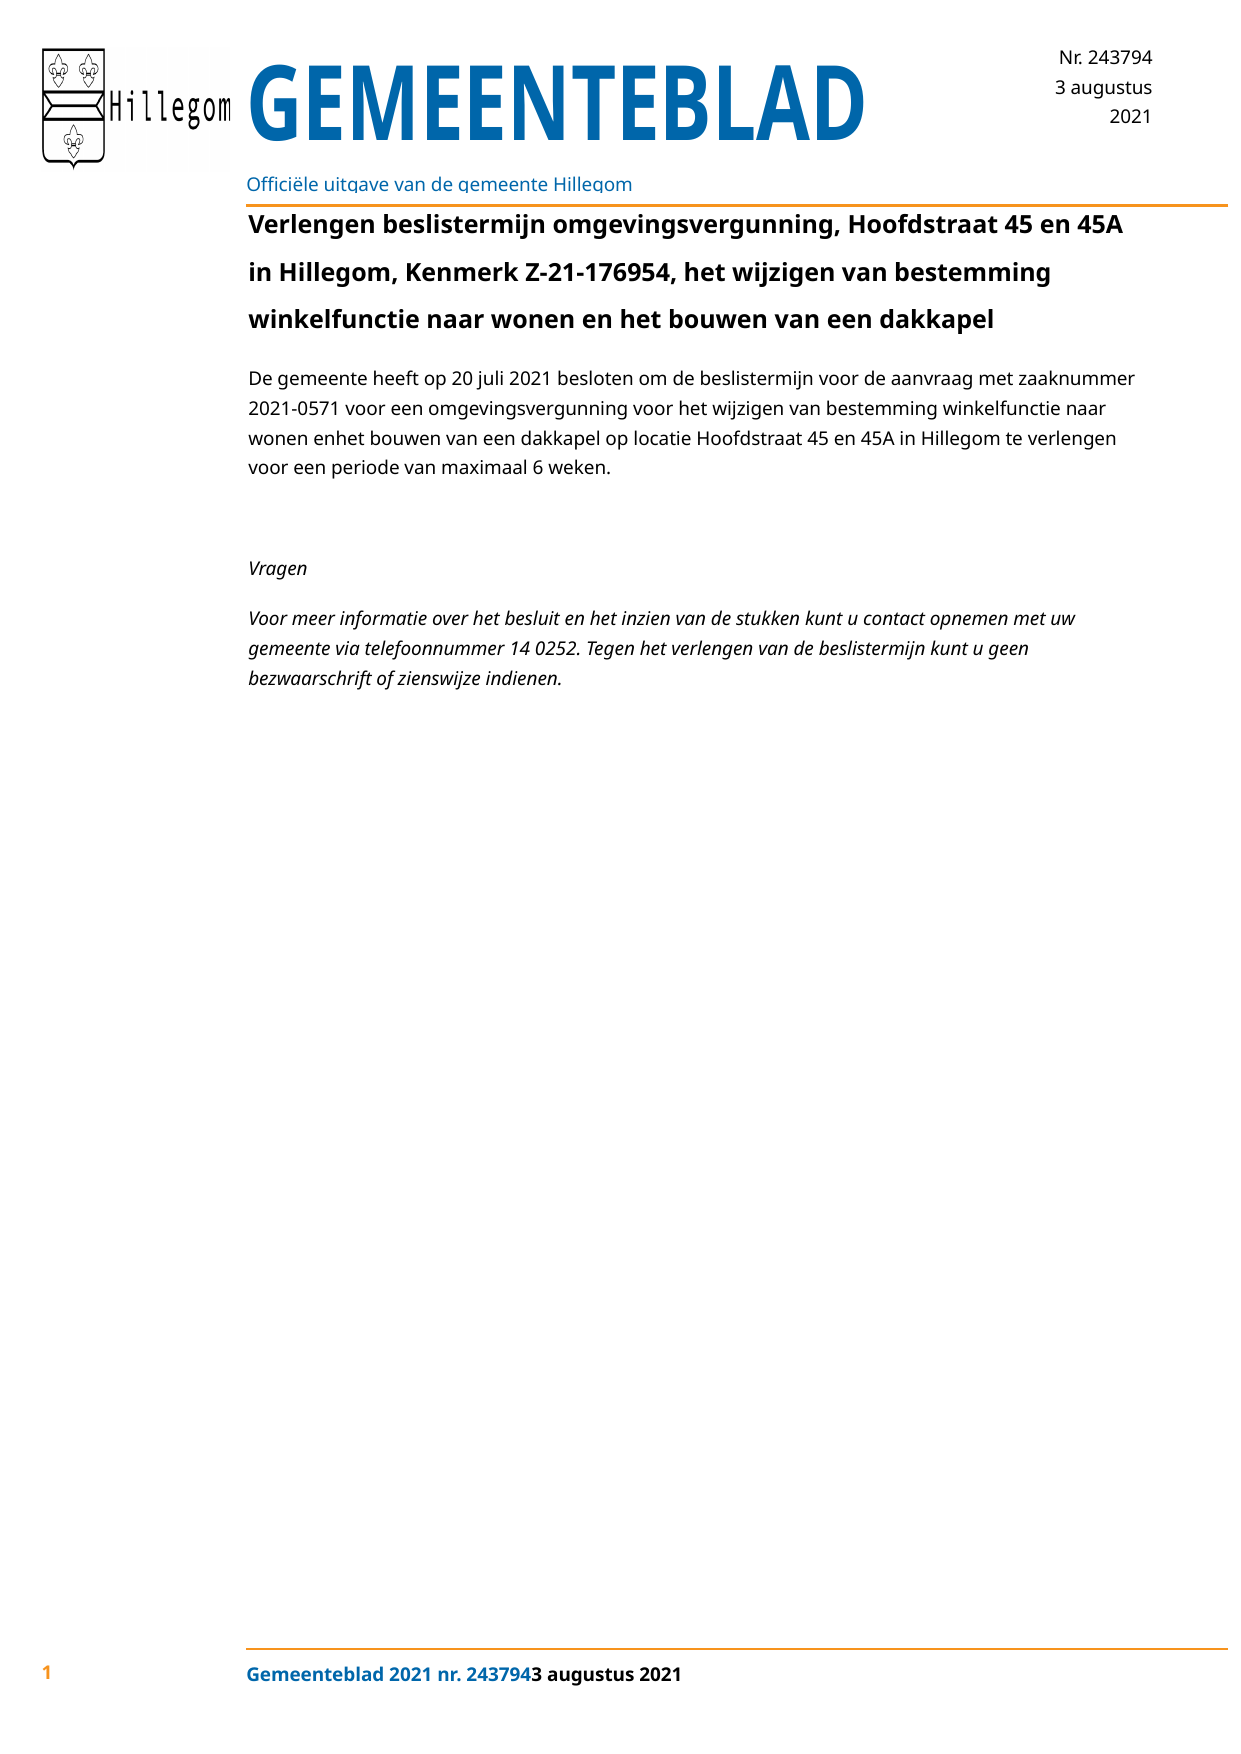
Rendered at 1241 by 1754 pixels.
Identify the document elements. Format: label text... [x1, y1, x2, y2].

text De gemeente heeft op 20 juli 2021 besloten om de beslistermijn voor de aanvraag met zaaknummer 2021-0571 voor een omgevingsvergunning voor het wijzigen van bestemming winkelfunctie naar wonen enhet bouwen van een dakkapel op locatie Hoofdstraat 45 en 45A in Hillegom te verlengen voor een periode van maximaal 6 weken. [248, 366, 1152, 480]
picture [41, 47, 231, 172]
text Voor meer informatie over het besluit en het inzien van de stukken kunt u contact opnemen met uw gemeente via telefoonnummer 14 0252. Tegen het verlengen van de beslistermijn kunt u geen bezwaarschrift of zienswijze indienen. [248, 606, 1152, 690]
text Verlengen beslistermijn omgevingsvergunning, Hoofdstraat 45 en 45A in Hillegom, Kenmerk Z-21-176954, het wijzigen van bestemming winkelfunctie naar wonen en het bouwen van een dakkapel [248, 207, 1152, 336]
text Vragen [248, 555, 1152, 581]
